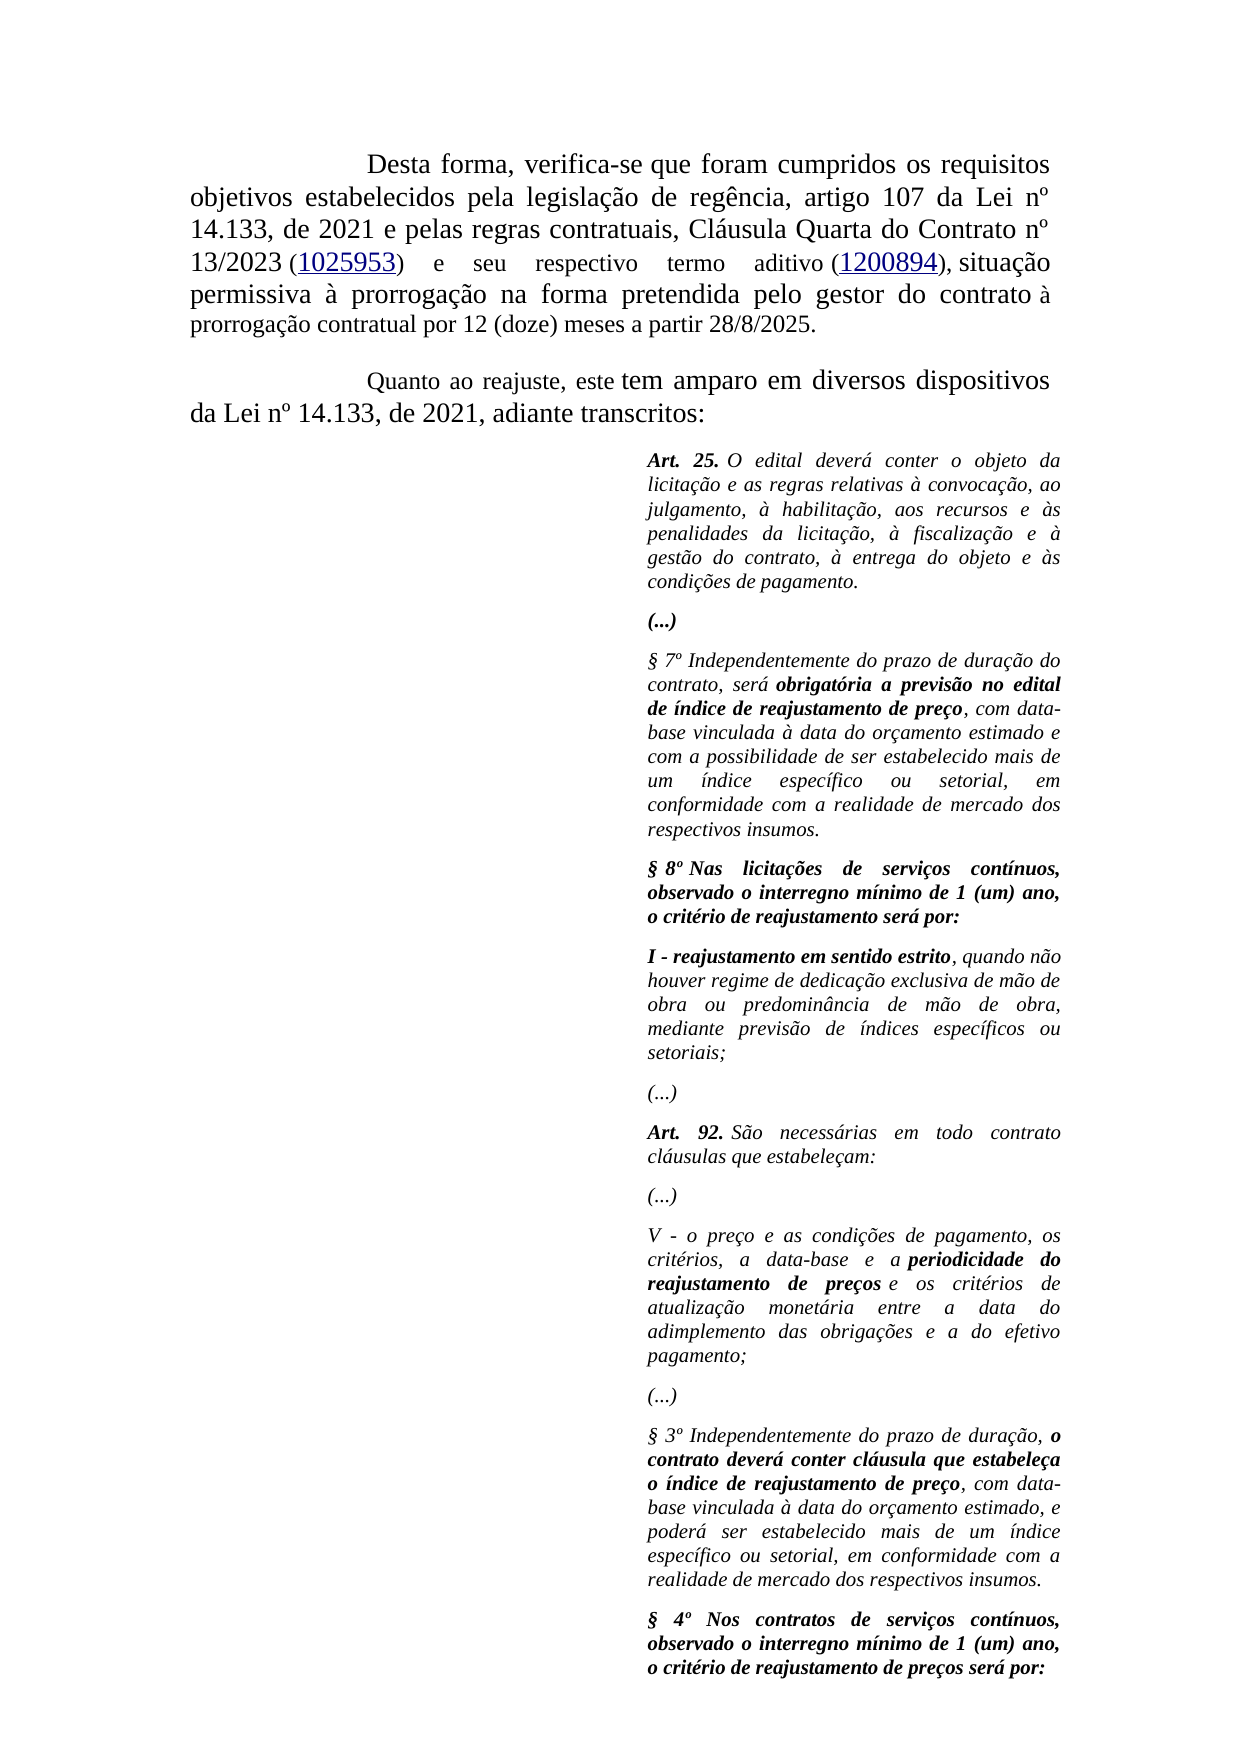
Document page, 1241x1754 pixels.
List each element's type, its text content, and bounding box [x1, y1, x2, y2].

text (...) [647, 1080, 1063, 1104]
text Art. 92. São necessárias em todo contrato cláusulas que estabeleçam: [647, 1119, 1063, 1168]
text Quanto ao reajuste, este tem amparo em diversos dispositivos da Lei nº 14.133, de 2021, adiante transcritos: [190, 363, 1051, 428]
text Art. 25. O edital deverá conter o objeto da licitação e as regras relativas à convocação, ao julgamento, à habilitação, aos recursos e às penalidades da licitação, à fiscalização e à gestão do contrato, à entrega do objeto e às condições de pagamento. [647, 448, 1063, 593]
text § 8º Nas licitações de serviços contínuos, observado o interregno mínimo de 1 (um) ano, o critério de reajustamento será por: [647, 856, 1063, 928]
text § 7º Independentemente do prazo de duração do contrato, será obrigatória a previsão no edital de índice de reajustamento de preço, com data-base vinculada à data do orçamento estimado e com a possibilidade de ser estabelecido mais de um índice específico ou setorial, em conformidade com a realidade de mercado dos respectivos insumos. [647, 648, 1063, 841]
text (...) [647, 608, 1063, 632]
text § 3º Independentemente do prazo de duração, o contrato deverá conter cláusula que estabeleça o índice de reajustamento de preço, com data-base vinculada à data do orçamento estimado, e poderá ser estabelecido mais de um índice específico ou setorial, em conformidade com a realidade de mercado dos respectivos insumos. [647, 1423, 1063, 1591]
text Desta forma, verifica-se que foram cumpridos os requisitos objetivos estabelecidos pela legislação de regência, artigo 107 da Lei nº 14.133, de 2021 e pelas regras contratuais, Cláusula Quarta do Contrato nº 13/2023 (1025953) e seu respectivo termo aditivo (1200894), situação permissiva à prorrogação na forma pretendida pelo gestor do contrato à prorrogação contratual por 12 (doze) meses a partir 28/8/2025. [190, 147, 1051, 338]
text (...) [647, 1383, 1063, 1407]
text § 4º Nos contratos de serviços contínuos, observado o interregno mínimo de 1 (um) ano, o critério de reajustamento de preços será por: [647, 1607, 1063, 1679]
text (...) [647, 1183, 1063, 1207]
text I - reajustamento em sentido estrito, quando não houver regime de dedicação exclusiva de mão de obra ou predominância de mão de obra, mediante previsão de índices específicos ou setoriais; [647, 944, 1063, 1064]
text V - o preço e as condições de pagamento, os critérios, a data-base e a periodicidade do reajustamento de preços e os critérios de atualização monetária entre a data do adimplemento das obrigações e a do efetivo pagamento; [647, 1223, 1063, 1367]
